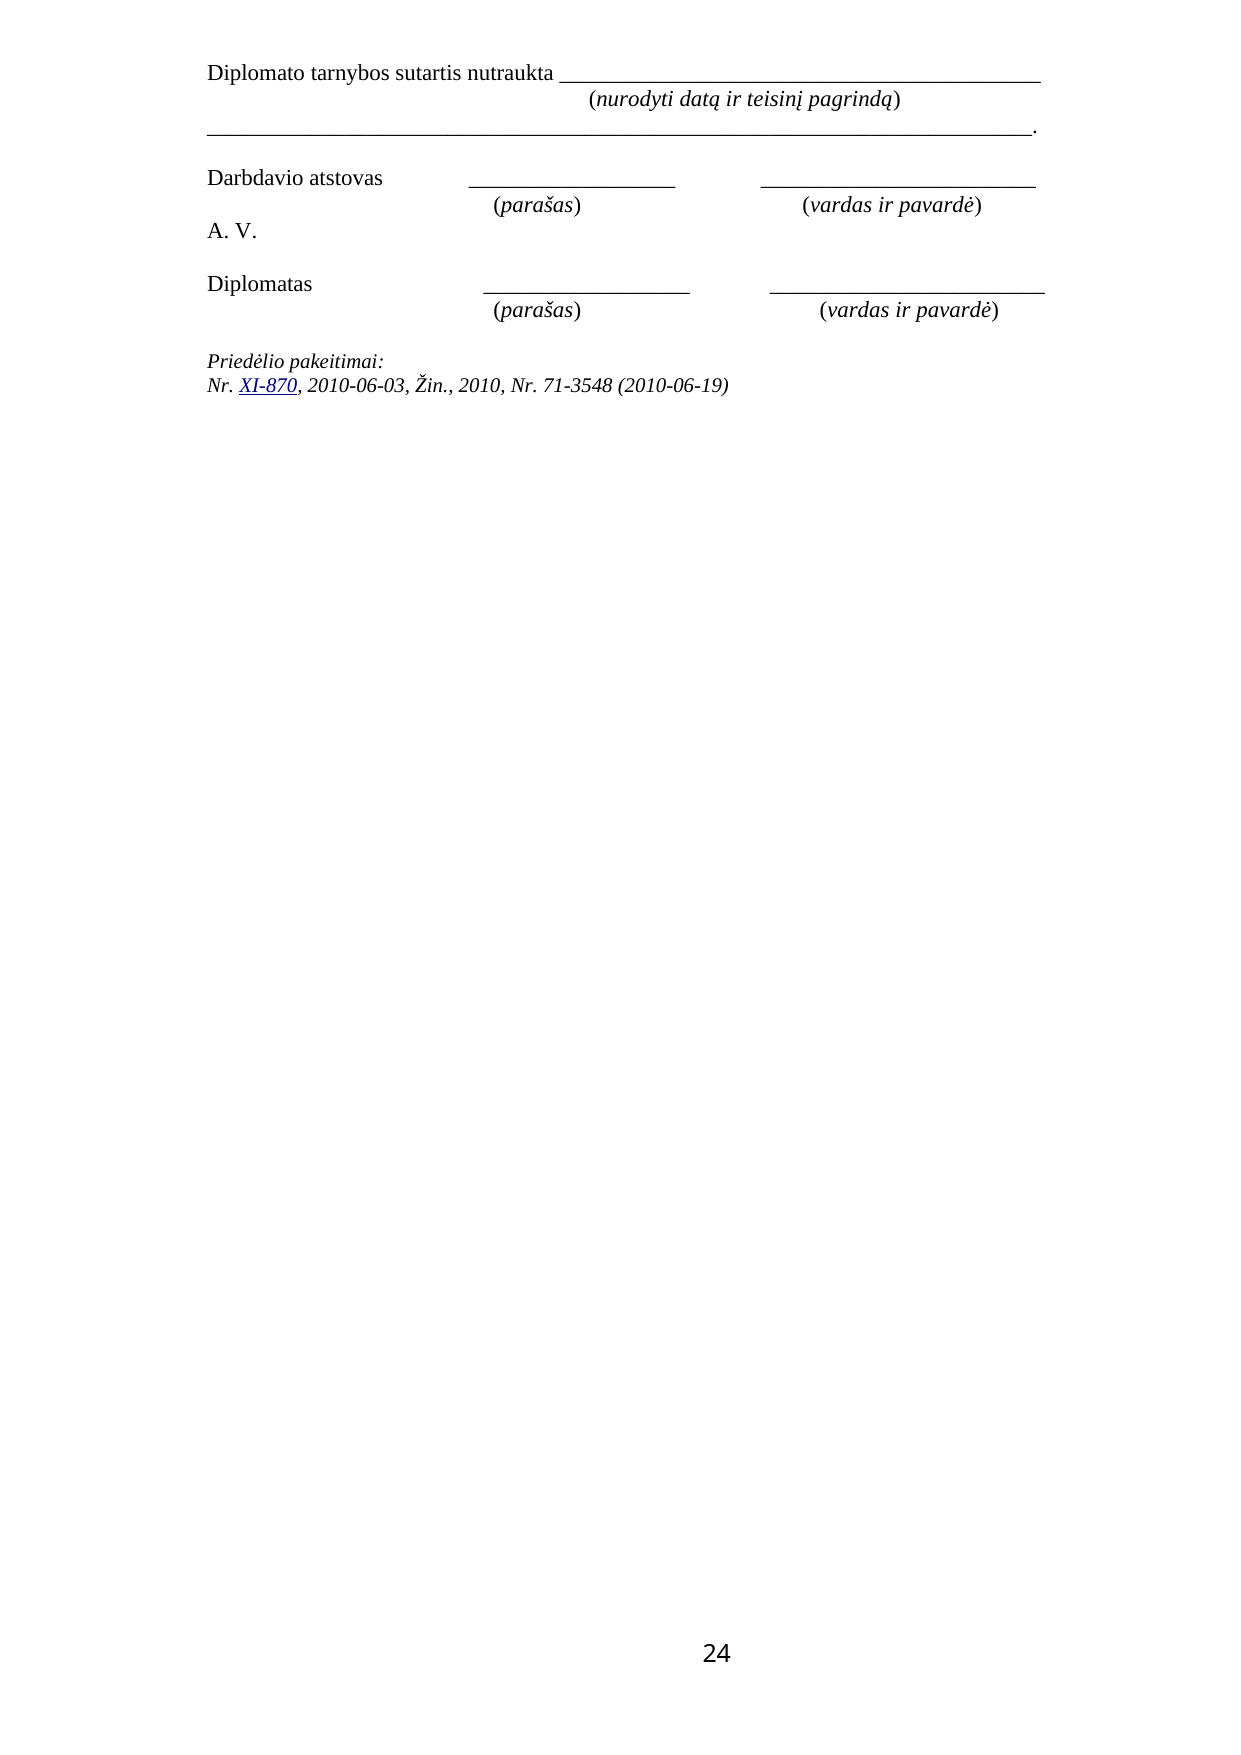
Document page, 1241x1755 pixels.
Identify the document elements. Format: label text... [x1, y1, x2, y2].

text (parašas) (vardas ir pavardė) [207, 296, 1152, 323]
text ________________________________________________________________________. [207, 112, 1152, 138]
text Diplomatas __________________ ________________________ [207, 270, 1152, 296]
text Diplomato tarnybos sutartis nutraukta __________________________________________ [207, 59, 1152, 85]
text A. V. [207, 217, 1152, 243]
text (parašas) (vardas ir pavardė) [207, 191, 1152, 217]
text (nurodyti datą ir teisinį pagrindą) [207, 85, 1152, 112]
text Priedėlio pakeitimai: [207, 349, 1152, 373]
text Darbdavio atstovas __________________ ________________________ [207, 164, 1152, 191]
text Nr. XI-870, 2010-06-03, Žin., 2010, Nr. 71-3548 (2010-06-19) [207, 373, 1152, 397]
